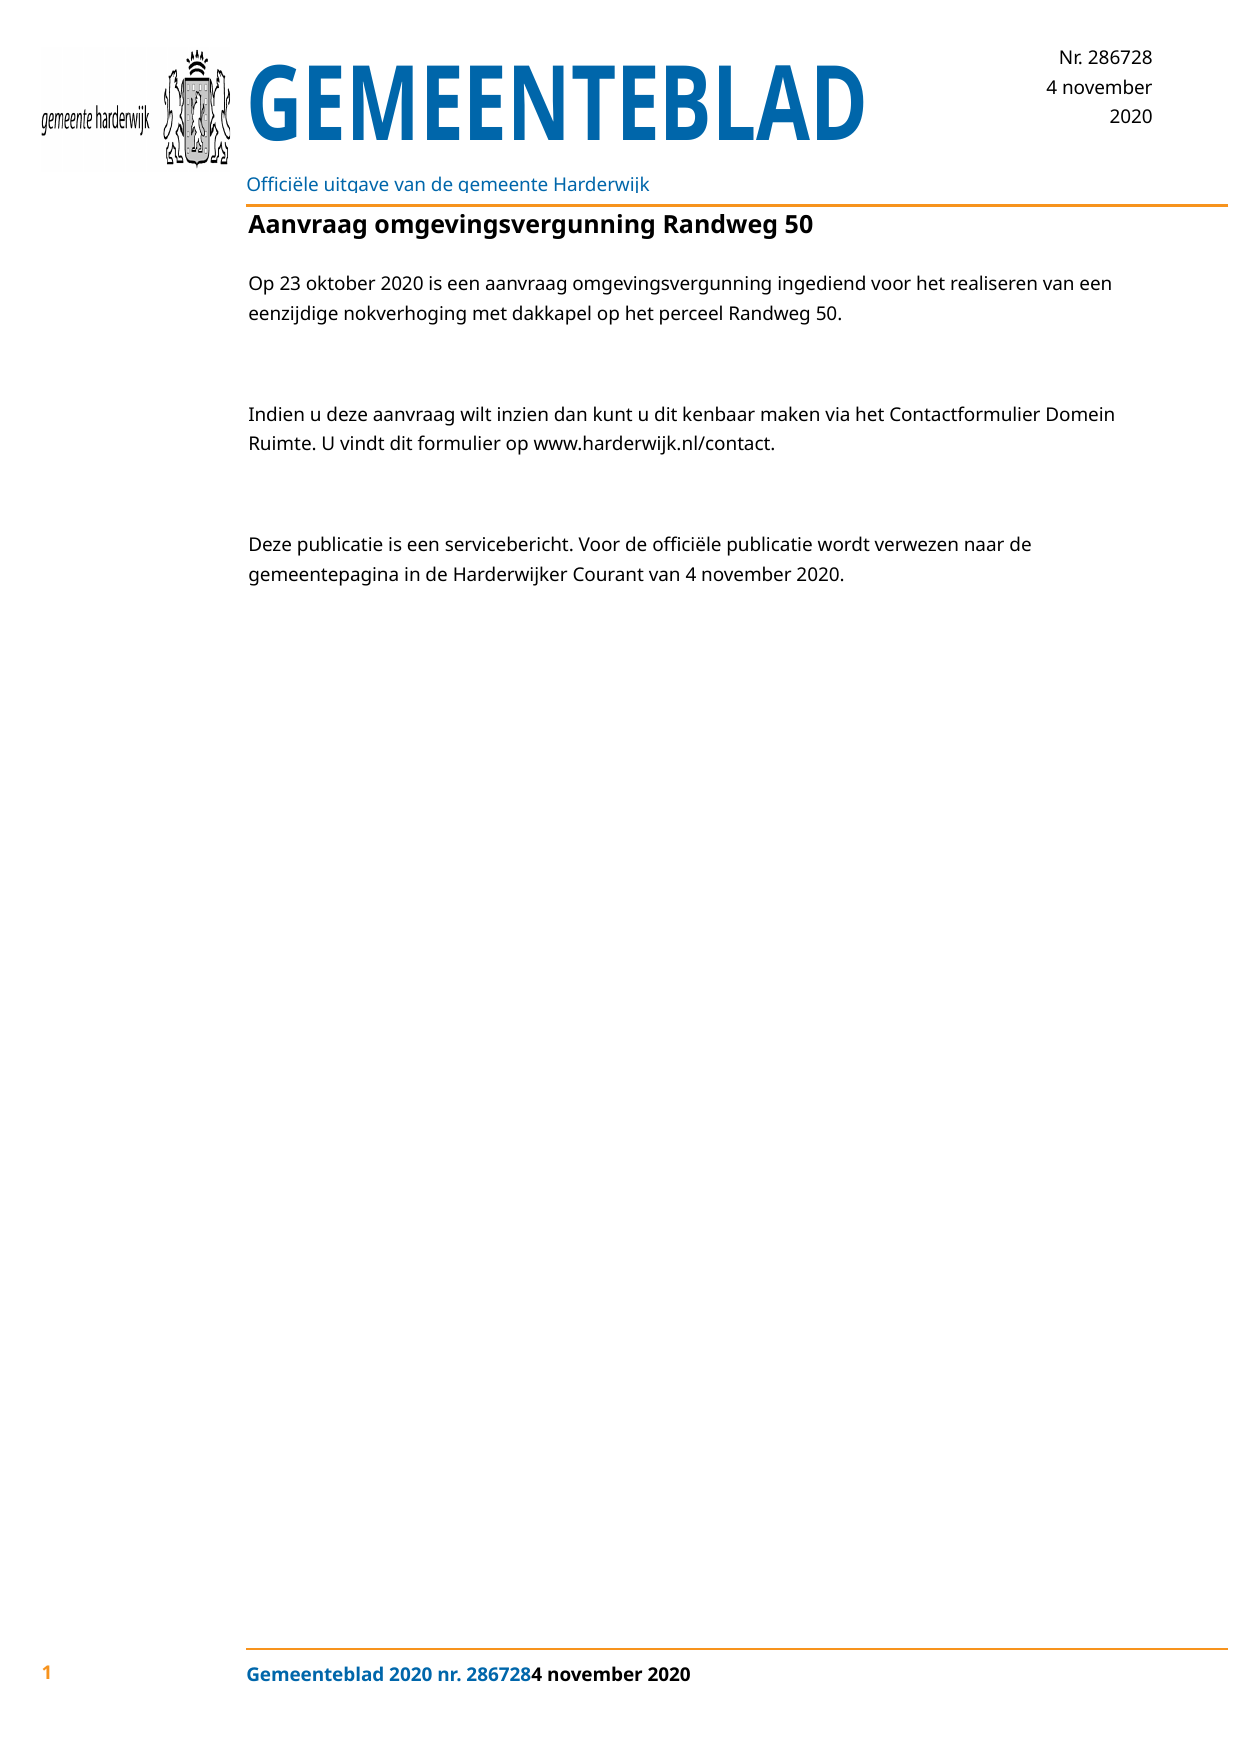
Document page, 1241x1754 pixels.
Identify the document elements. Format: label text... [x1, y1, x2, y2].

text Aanvraag omgevingsvergunning Randweg 50 [248, 207, 1152, 241]
text Indien u deze aanvraag wilt inzien dan kunt u dit kenbaar maken via het Contactformulier Domein Ruimte. U vindt dit formulier op www.harderwijk.nl/contact. [248, 401, 1152, 456]
text Op 23 oktober 2020 is een aanvraag omgevingsvergunning ingediend voor het realiseren van een eenzijdige nokverhoging met dakkapel op het perceel Randweg 50. [248, 270, 1152, 326]
picture [41, 47, 231, 172]
text Deze publicatie is een servicebericht. Voor de officiële publicatie wordt verwezen naar de gemeentepagina in de Harderwijker Courant van 4 november 2020. [248, 531, 1152, 586]
